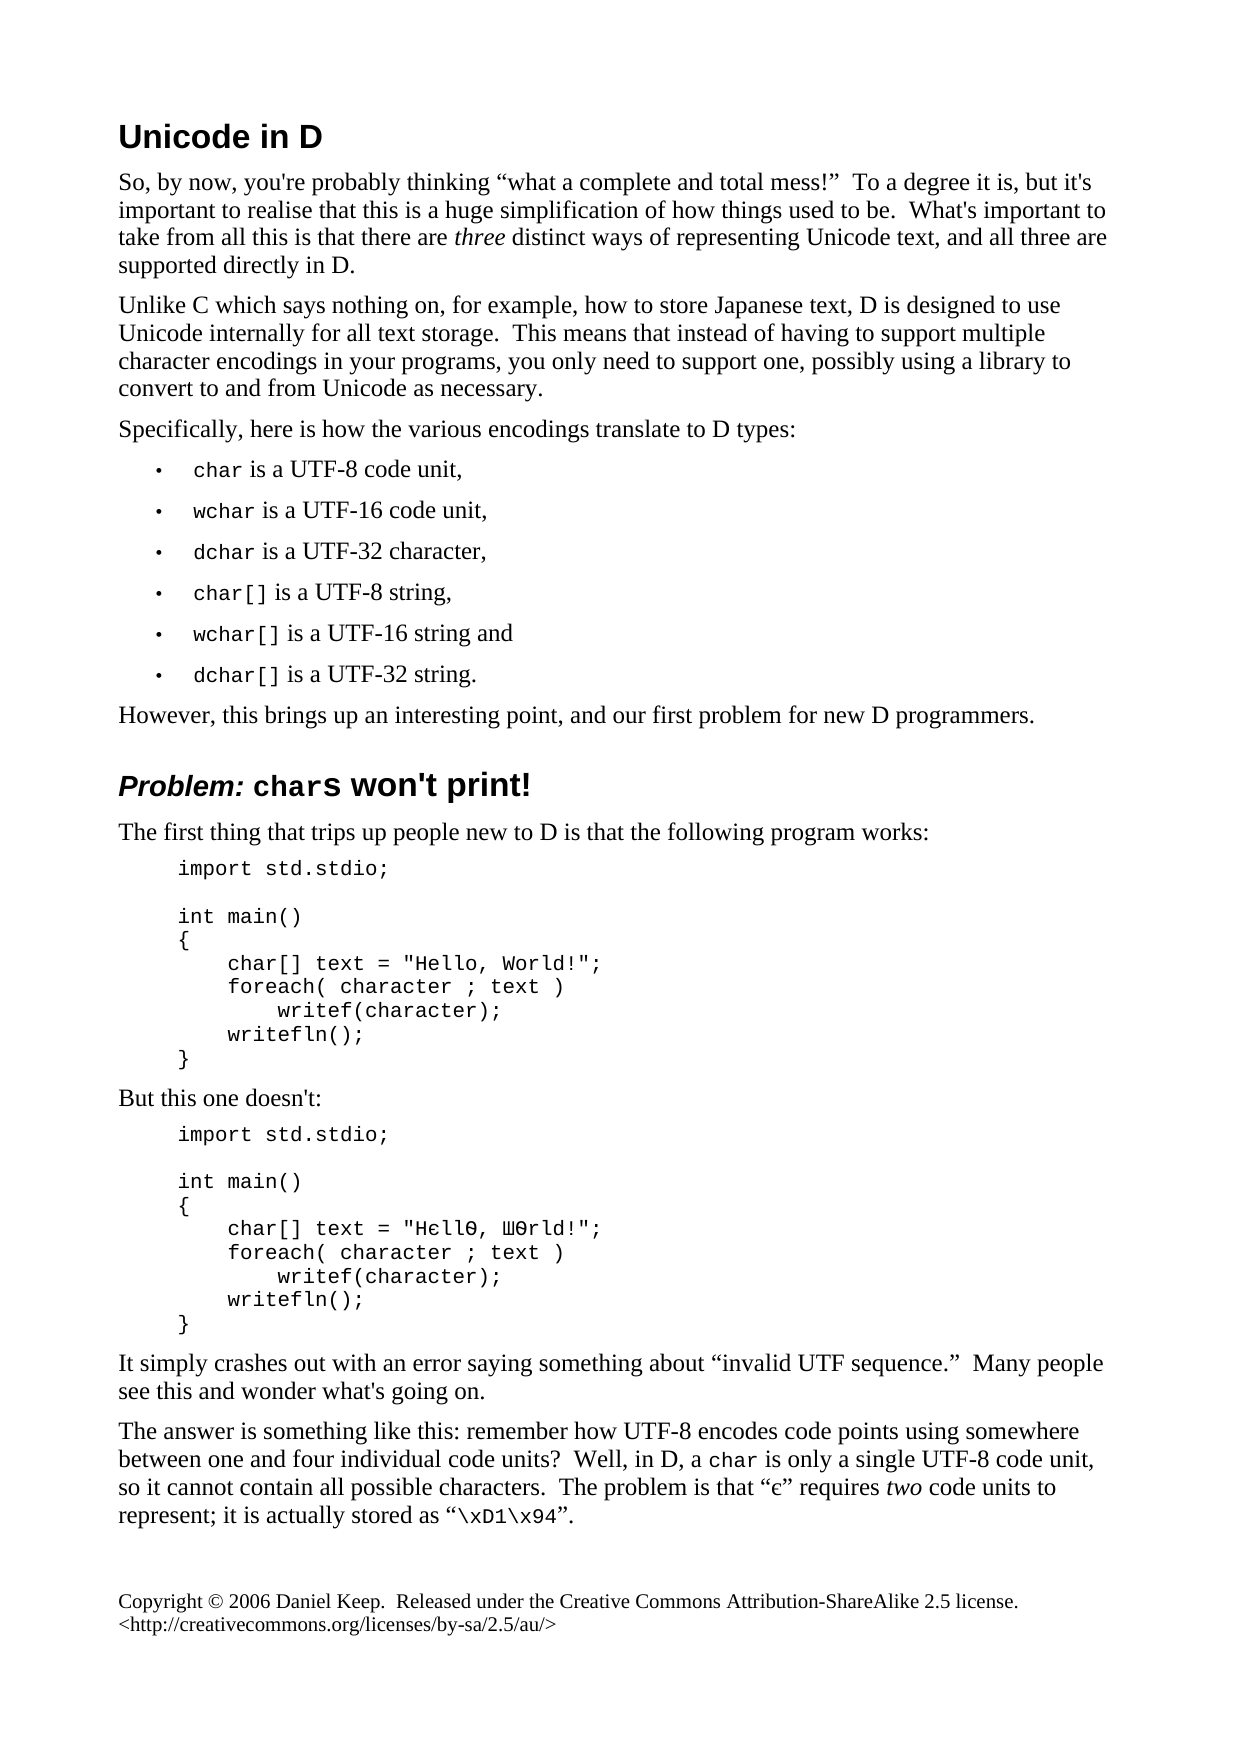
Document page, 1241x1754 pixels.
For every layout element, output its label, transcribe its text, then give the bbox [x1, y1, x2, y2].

list char is a UTF-8 code unit, [156, 455, 1122, 483]
list wchar is a UTF-16 code unit, [156, 496, 1122, 524]
list dchar[] is a UTF-32 string. [156, 660, 1122, 689]
text But this one doesn't: [118, 1084, 1122, 1111]
text It simply crashes out with an error saying something about “invalid UTF sequence.” Many people see this and wonder what's going on. [118, 1349, 1122, 1404]
text Specifically, here is how the various encodings translate to D types: [118, 415, 1122, 442]
text Unlike C which says nothing on, for example, how to store Japanese text, D is designed to use Unicode internally for all text storage. This means that instead of having to support multiple character encodings in your programs, you only need to support one, possibly using a library to convert to and from Unicode as necessary. [118, 291, 1122, 402]
list wchar[] is a UTF-16 string and [156, 619, 1122, 648]
subtitle Problem: chars won't print! [118, 766, 1122, 806]
text import std.stdio; int main() { char[] text = "Hello, World!"; foreach( character ; text ) writef(character); writefln(); } [177, 858, 1122, 1071]
list char[] is a UTF-8 string, [156, 578, 1122, 607]
text import std.stdio; int main() { char[] text = "HєllѲ, ШѲrld!"; foreach( character ; text ) writef(character); writefln(); } [177, 1124, 1122, 1337]
list dchar is a UTF-32 character, [156, 537, 1122, 566]
text The answer is something like this: remember how UTF-8 encodes code points using somewhere between one and four individual code units? Well, in D, a char is only a single UTF-8 code unit, so it cannot contain all possible characters. The problem is that “є” requires two code units to represent; it is actually stored as “\xD1\x94”. [118, 1417, 1122, 1529]
text However, this brings up an interesting point, and our first problem for new D programmers. [118, 701, 1122, 729]
text The first thing that trips up people new to D is that the following program works: [118, 818, 1122, 846]
text So, by now, you're probably thinking “what a complete and total mess!” To a degree it is, but it's important to realise that this is a huge simplification of how things used to be. What's important to take from all this is that there are three distinct ways of representing Unicode text, and all three are supported directly in D. [118, 168, 1122, 279]
subtitle Unicode in D [118, 118, 1122, 156]
